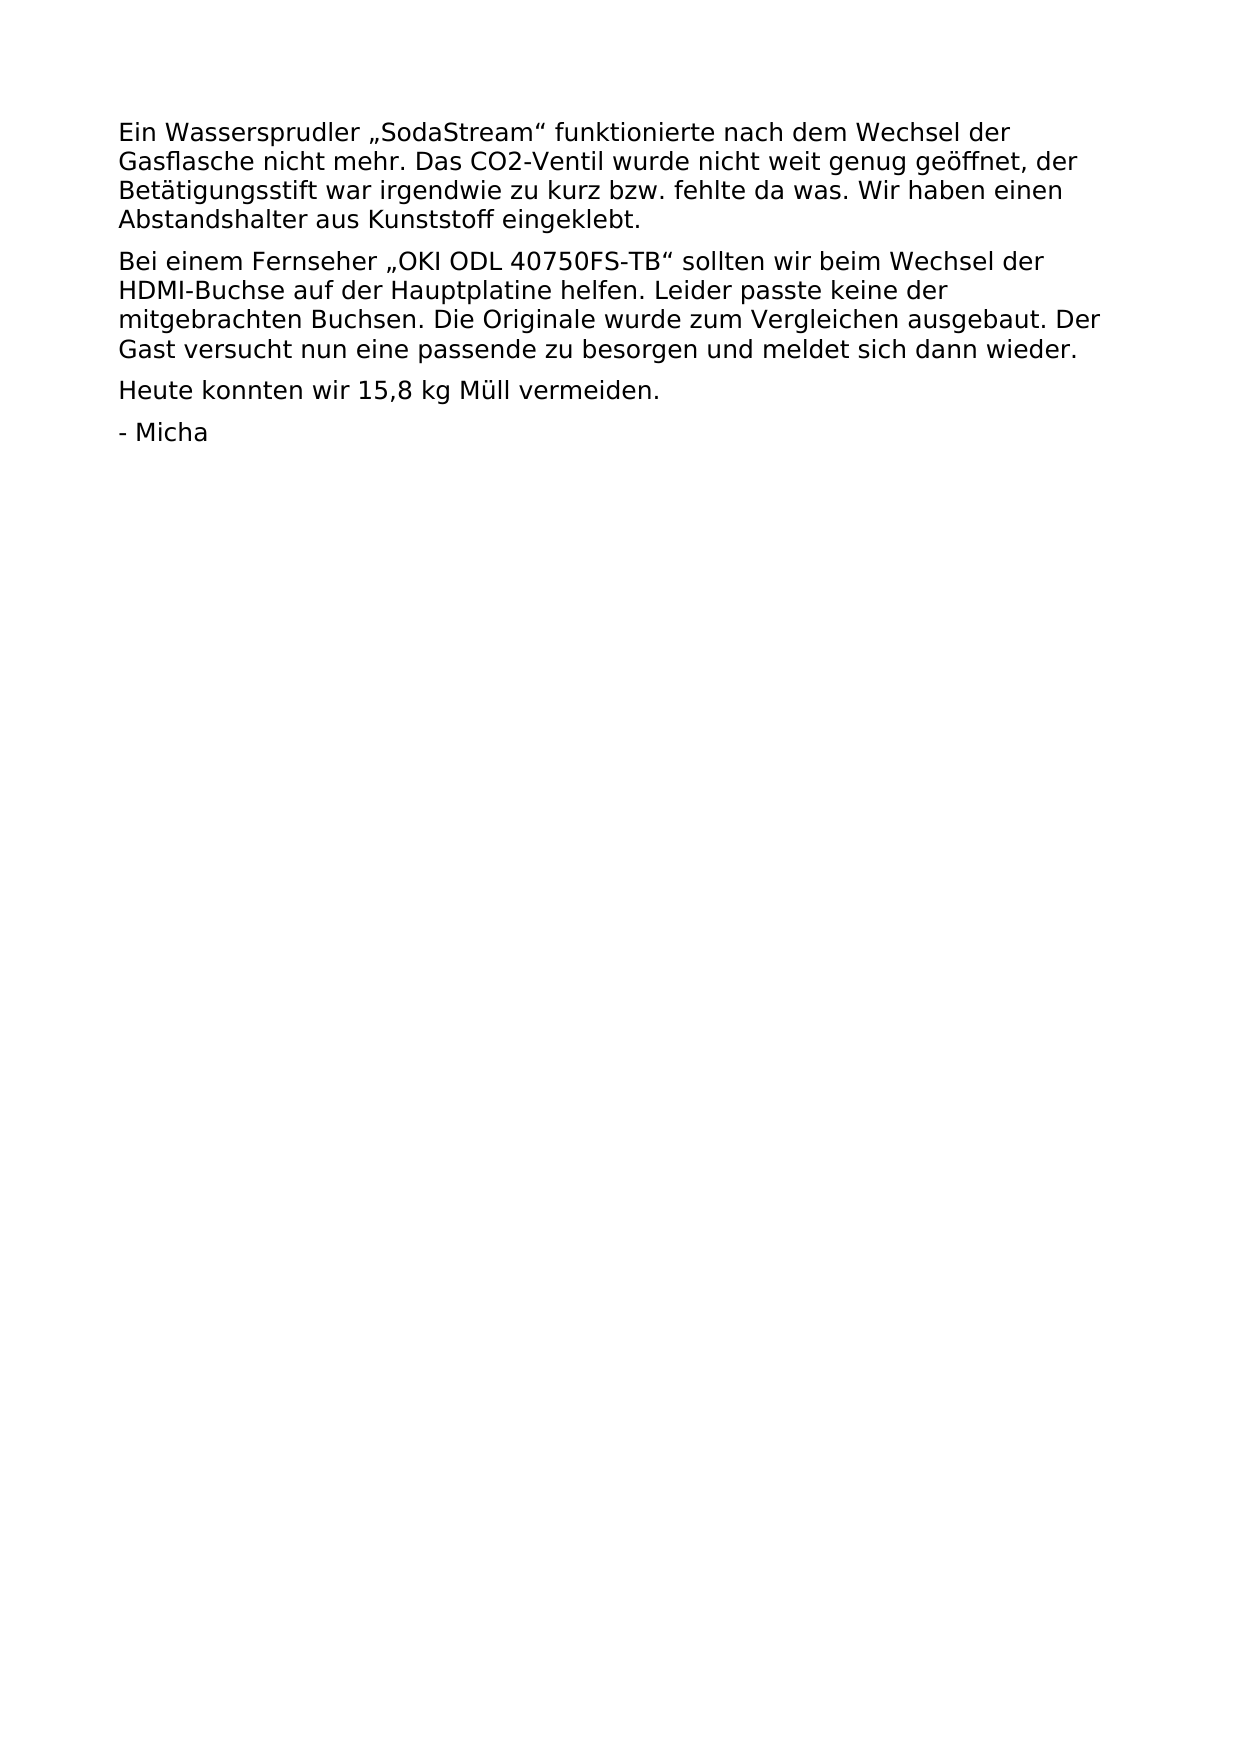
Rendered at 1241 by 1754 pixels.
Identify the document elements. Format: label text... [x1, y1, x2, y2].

text - Micha [118, 418, 1122, 447]
text Bei einem Fernseher „OKI ODL 40750FS-TB“ sollten wir beim Wechsel der HDMI-Buchse auf der Hauptplatine helfen. Leider passte keine der mitgebrachten Buchsen. Die Originale wurde zum Vergleichen ausgebaut. Der Gast versucht nun eine passende zu besorgen und meldet sich dann wieder. [118, 247, 1122, 364]
text Heute konnten wir 15,8 kg Müll vermeiden. [118, 376, 1122, 406]
text Ein Wassersprudler „SodaStream“ funktionierte nach dem Wechsel der Gasflasche nicht mehr. Das CO2-Ventil wurde nicht weit genug geöffnet, der Betätigungsstift war irgendwie zu kurz bzw. fehlte da was. Wir haben einen Abstandshalter aus Kunststoff eingeklebt. [118, 118, 1122, 235]
